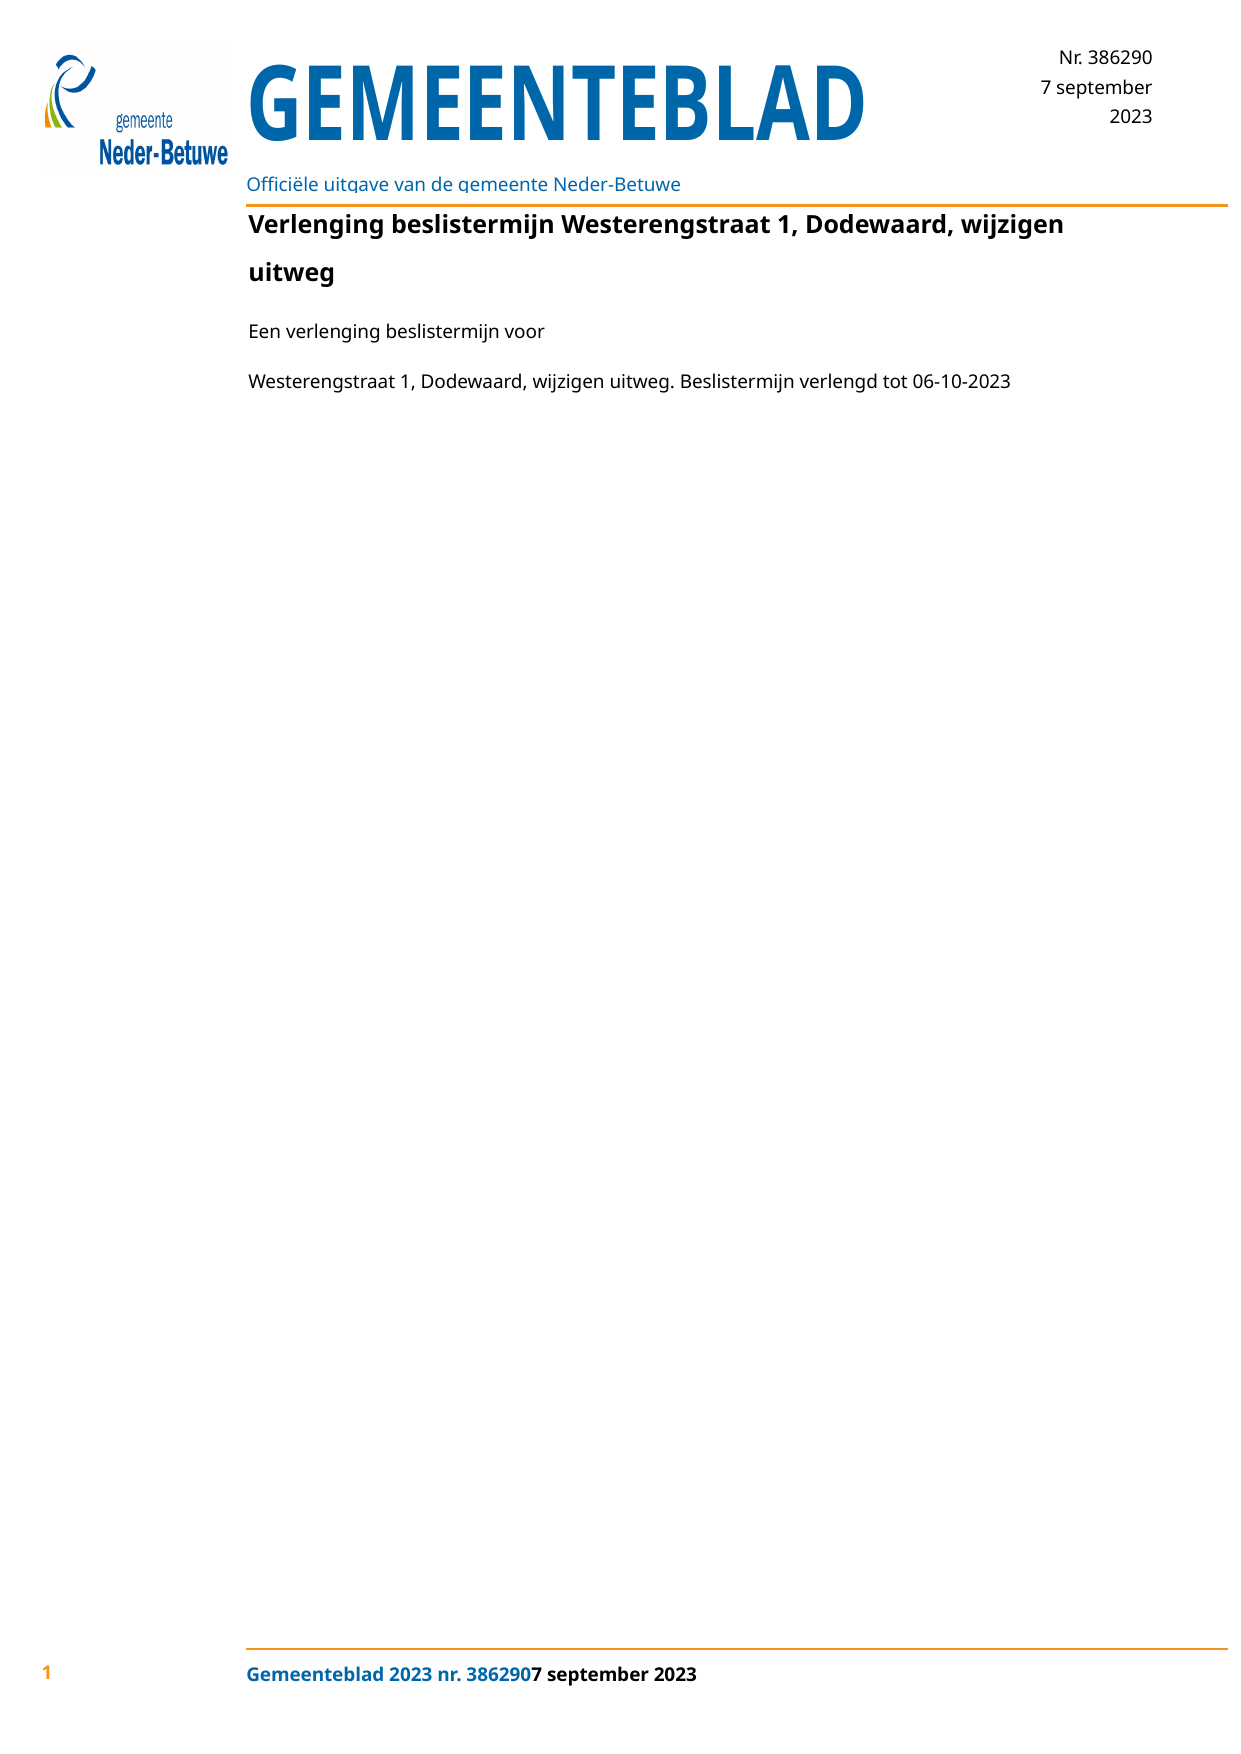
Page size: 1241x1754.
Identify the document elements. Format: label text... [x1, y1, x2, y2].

text Westerengstraat 1, Dodewaard, wijzigen uitweg. Beslistermijn verlengd tot 06-10-2023 [248, 368, 1152, 394]
text Een verlenging beslistermijn voor [248, 318, 1152, 344]
picture [41, 47, 231, 172]
text Verlenging beslistermijn Westerengstraat 1, Dodewaard, wijzigen uitweg [248, 207, 1152, 288]
